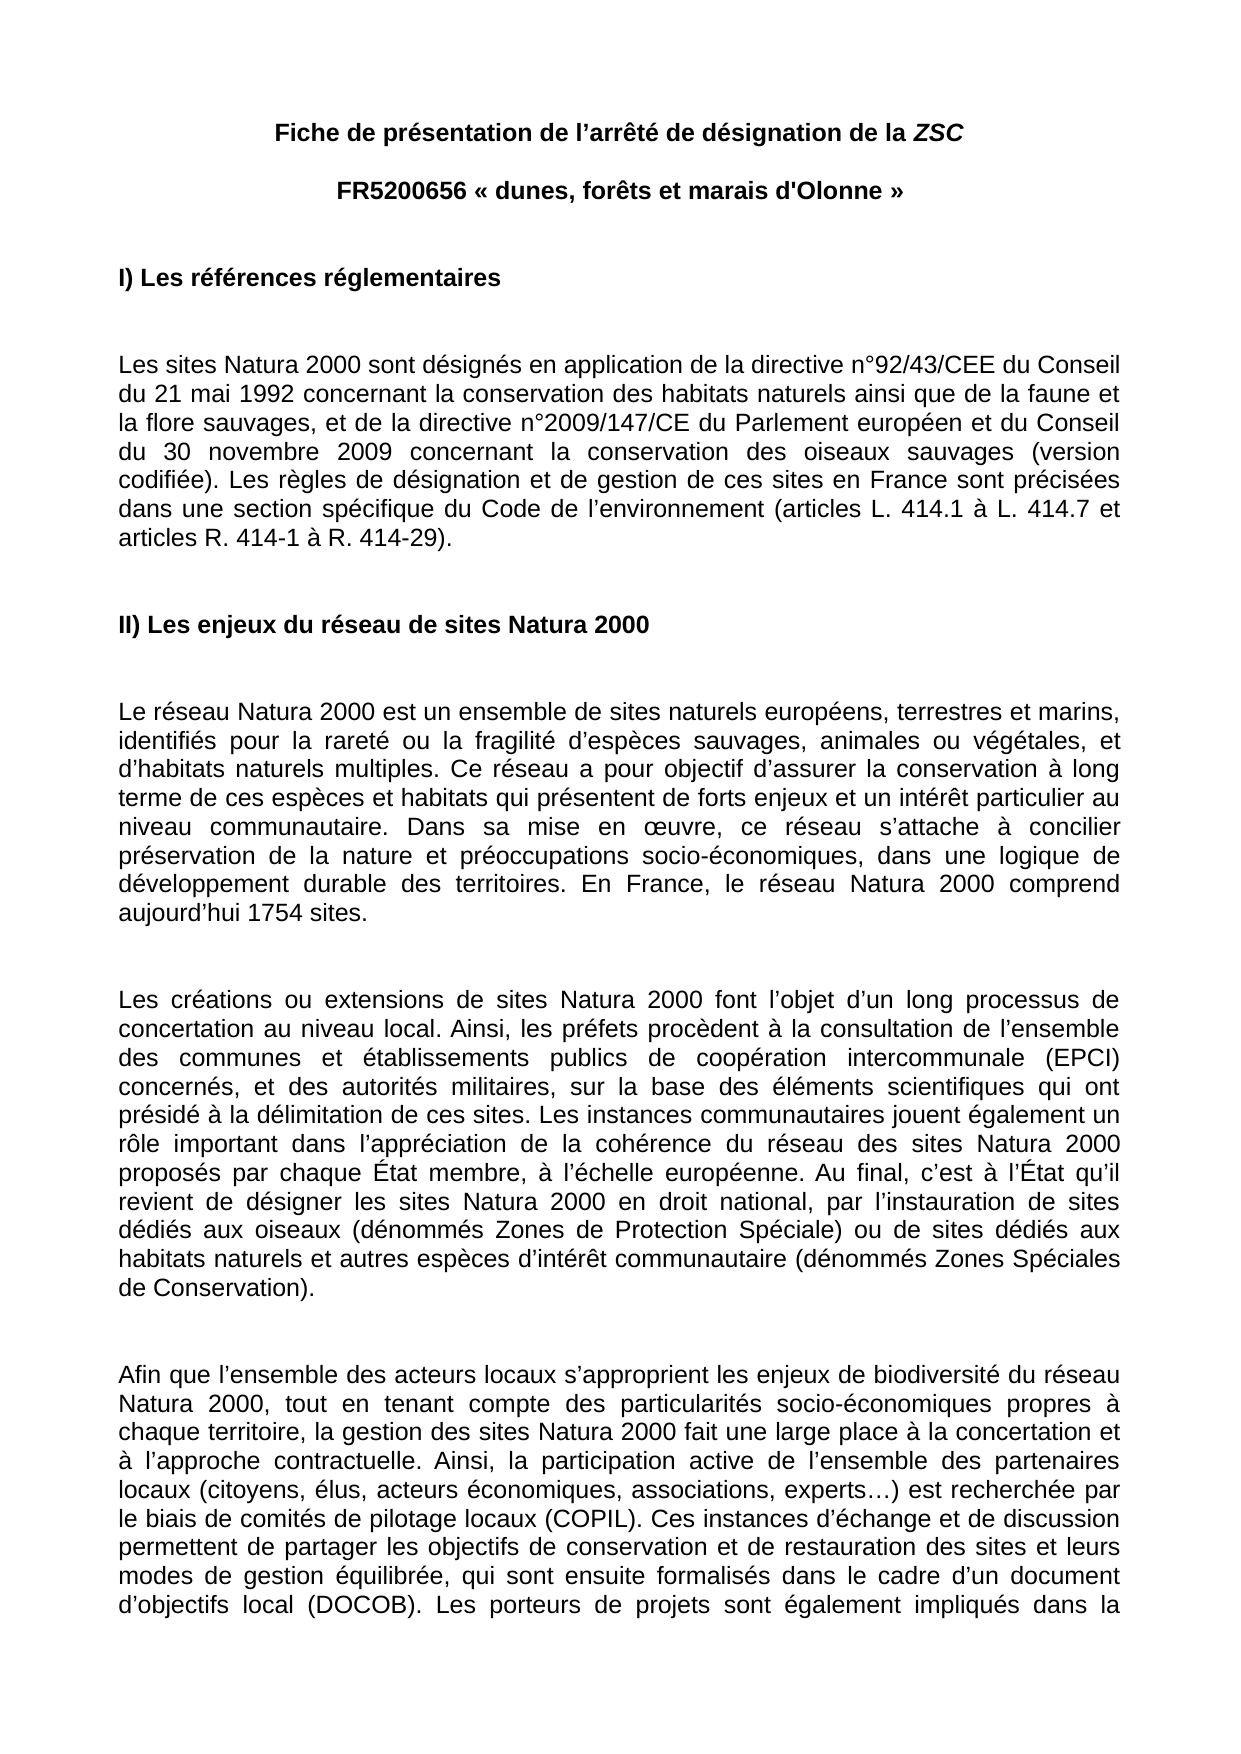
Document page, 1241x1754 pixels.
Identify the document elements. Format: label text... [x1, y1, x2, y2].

text Afin que l’ensemble des acteurs locaux s’approprient les enjeux de biodiversité du réseau Natura 2000, tout en tenant compte des particularités socio-économiques propres à chaque territoire, la gestion des sites Natura 2000 fait une large place à la concertation et à l’approche contractuelle. Ainsi, la participation active de l’ensemble des partenaires locaux (citoyens, élus, acteurs économiques, associations, experts…) est recherchée par le biais de comités de pilotage locaux (COPIL). Ces instances d’échange et de discussion permettent de partager les objectifs de conservation et de restauration des sites et leurs modes de gestion équilibrée, qui sont ensuite formalisés dans le cadre d’un document d’objectifs local (DOCOB). Les porteurs de projets sont également impliqués dans la [118, 1360, 1122, 1618]
text FR5200656 « dunes, forêts et marais d'Olonne » [118, 176, 1122, 205]
text Le réseau Natura 2000 est un ensemble de sites naturels européens, terrestres et marins, identifiés pour la rareté ou la fragilité d’espèces sauvages, animales ou végétales, et d’habitats naturels multiples. Ce réseau a pour objectif d’assurer la conservation à long terme de ces espèces et habitats qui présentent de forts enjeux et un intérêt particulier au niveau communautaire. Dans sa mise en œuvre, ce réseau s’attache à concilier préservation de la nature et préoccupations socio-économiques, dans une logique de développement durable des territoires. En France, le réseau Natura 2000 comprend aujourd’hui 1754 sites. [118, 697, 1122, 927]
text Les créations ou extensions de sites Natura 2000 font l’objet d’un long processus de concertation au niveau local. Ainsi, les préfets procèdent à la consultation de l’ensemble des communes et établissements publics de coopération intercommunale (EPCI) concernés, et des autorités militaires, sur la base des éléments scientifiques qui ont présidé à la délimitation de ces sites. Les instances communautaires jouent également un rôle important dans l’appréciation de la cohérence du réseau des sites Natura 2000 proposés par chaque État membre, à l’échelle européenne. Au final, c’est à l’État qu’il revient de désigner les sites Natura 2000 en droit national, par l’instauration de sites dédiés aux oiseaux (dénommés Zones de Protection Spéciale) ou de sites dédiés aux habitats naturels et autres espèces d’intérêt communautaire (dénommés Zones Spéciales de Conservation). [118, 985, 1122, 1301]
text Fiche de présentation de l’arrêté de désignation de la ZSC [118, 118, 1122, 147]
text Les sites Natura 2000 sont désignés en application de la directive n°92/43/CEE du Conseil du 21 mai 1992 concernant la conservation des habitats naturels ainsi que de la faune et la flore sauvages, et de la directive n°2009/147/CE du Parlement européen et du Conseil du 30 novembre 2009 concernant la conservation des oiseaux sauvages (version codifiée). Les règles de désignation et de gestion de ces sites en France sont précisées dans une section spécifique du Code de l’environnement (articles L. 414.1 à L. 414.7 et articles R. 414-1 à R. 414-29). [118, 350, 1122, 551]
text II) Les enjeux du réseau de sites Natura 2000 [118, 610, 1122, 638]
text I) Les références réglementaires [118, 263, 1122, 292]
